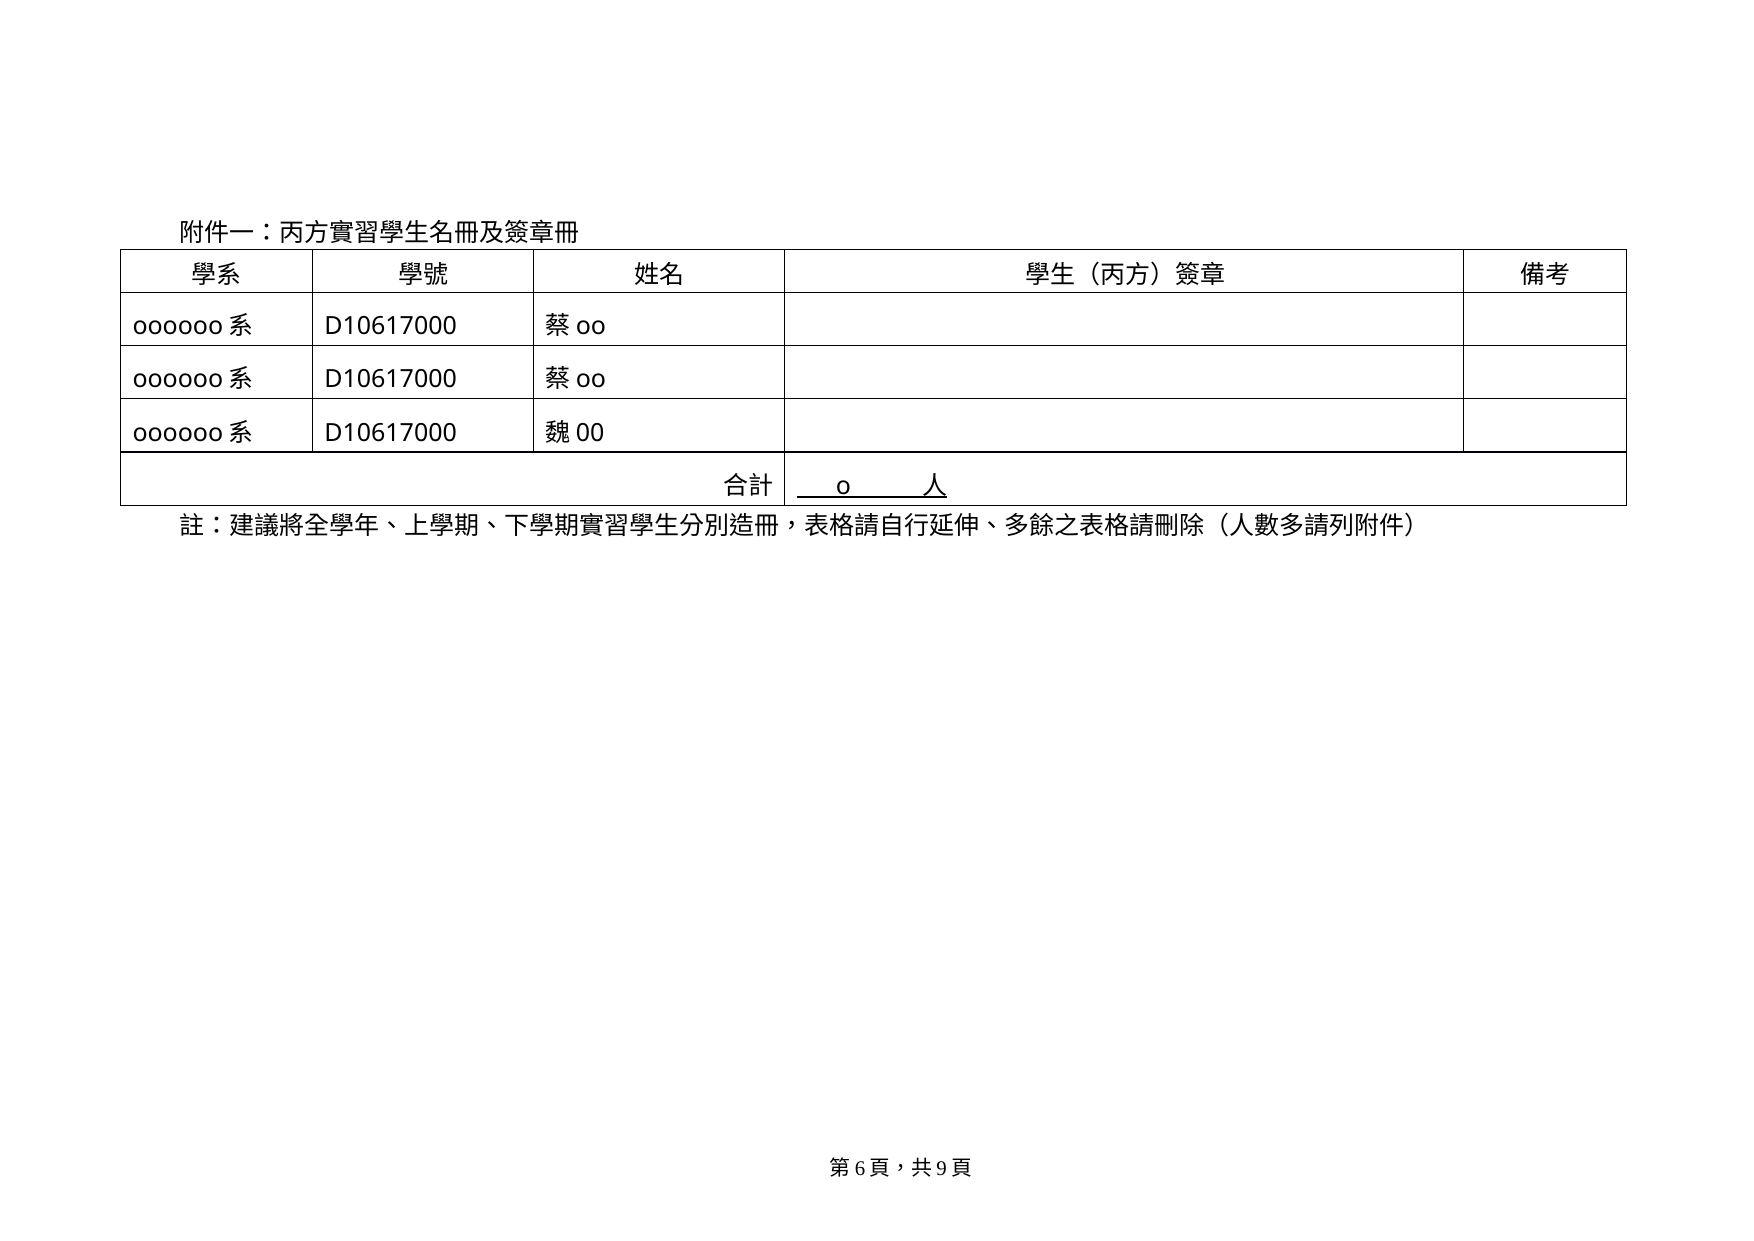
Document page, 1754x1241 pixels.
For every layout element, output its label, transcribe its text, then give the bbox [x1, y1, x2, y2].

table_header 學號 [313, 250, 533, 292]
table_cell 蔡oo [534, 293, 784, 345]
table_cell [1464, 293, 1626, 345]
table_cell 合計 [121, 453, 784, 504]
table_header 學生（丙方）簽章 [785, 250, 1463, 292]
table_cell oooooo系 [121, 346, 312, 398]
table_cell D10617000 [313, 399, 533, 451]
table_cell [785, 346, 1463, 398]
table_cell [785, 293, 1463, 345]
table_cell [1464, 399, 1626, 451]
table_cell D10617000 [313, 293, 533, 345]
table_cell o 人 [785, 453, 1626, 504]
table_cell D10617000 [313, 346, 533, 398]
table_cell 魏00 [534, 399, 784, 451]
table_cell oooooo系 [121, 293, 312, 345]
table_header 姓名 [534, 250, 784, 292]
table_cell oooooo系 [121, 399, 312, 451]
table_cell [785, 399, 1463, 451]
table_cell 蔡oo [534, 346, 784, 398]
table_header 備考 [1464, 250, 1626, 292]
table_header 學系 [121, 250, 312, 292]
table_cell [1464, 346, 1626, 398]
text 註：建議將全學年、上學期、下學期實習學生分別造冊，表格請自行延伸、多餘之表格請刪除（人數多請列附件） [179, 506, 1651, 542]
text 附件一：丙方實習學生名冊及簽章冊 [179, 208, 1651, 249]
